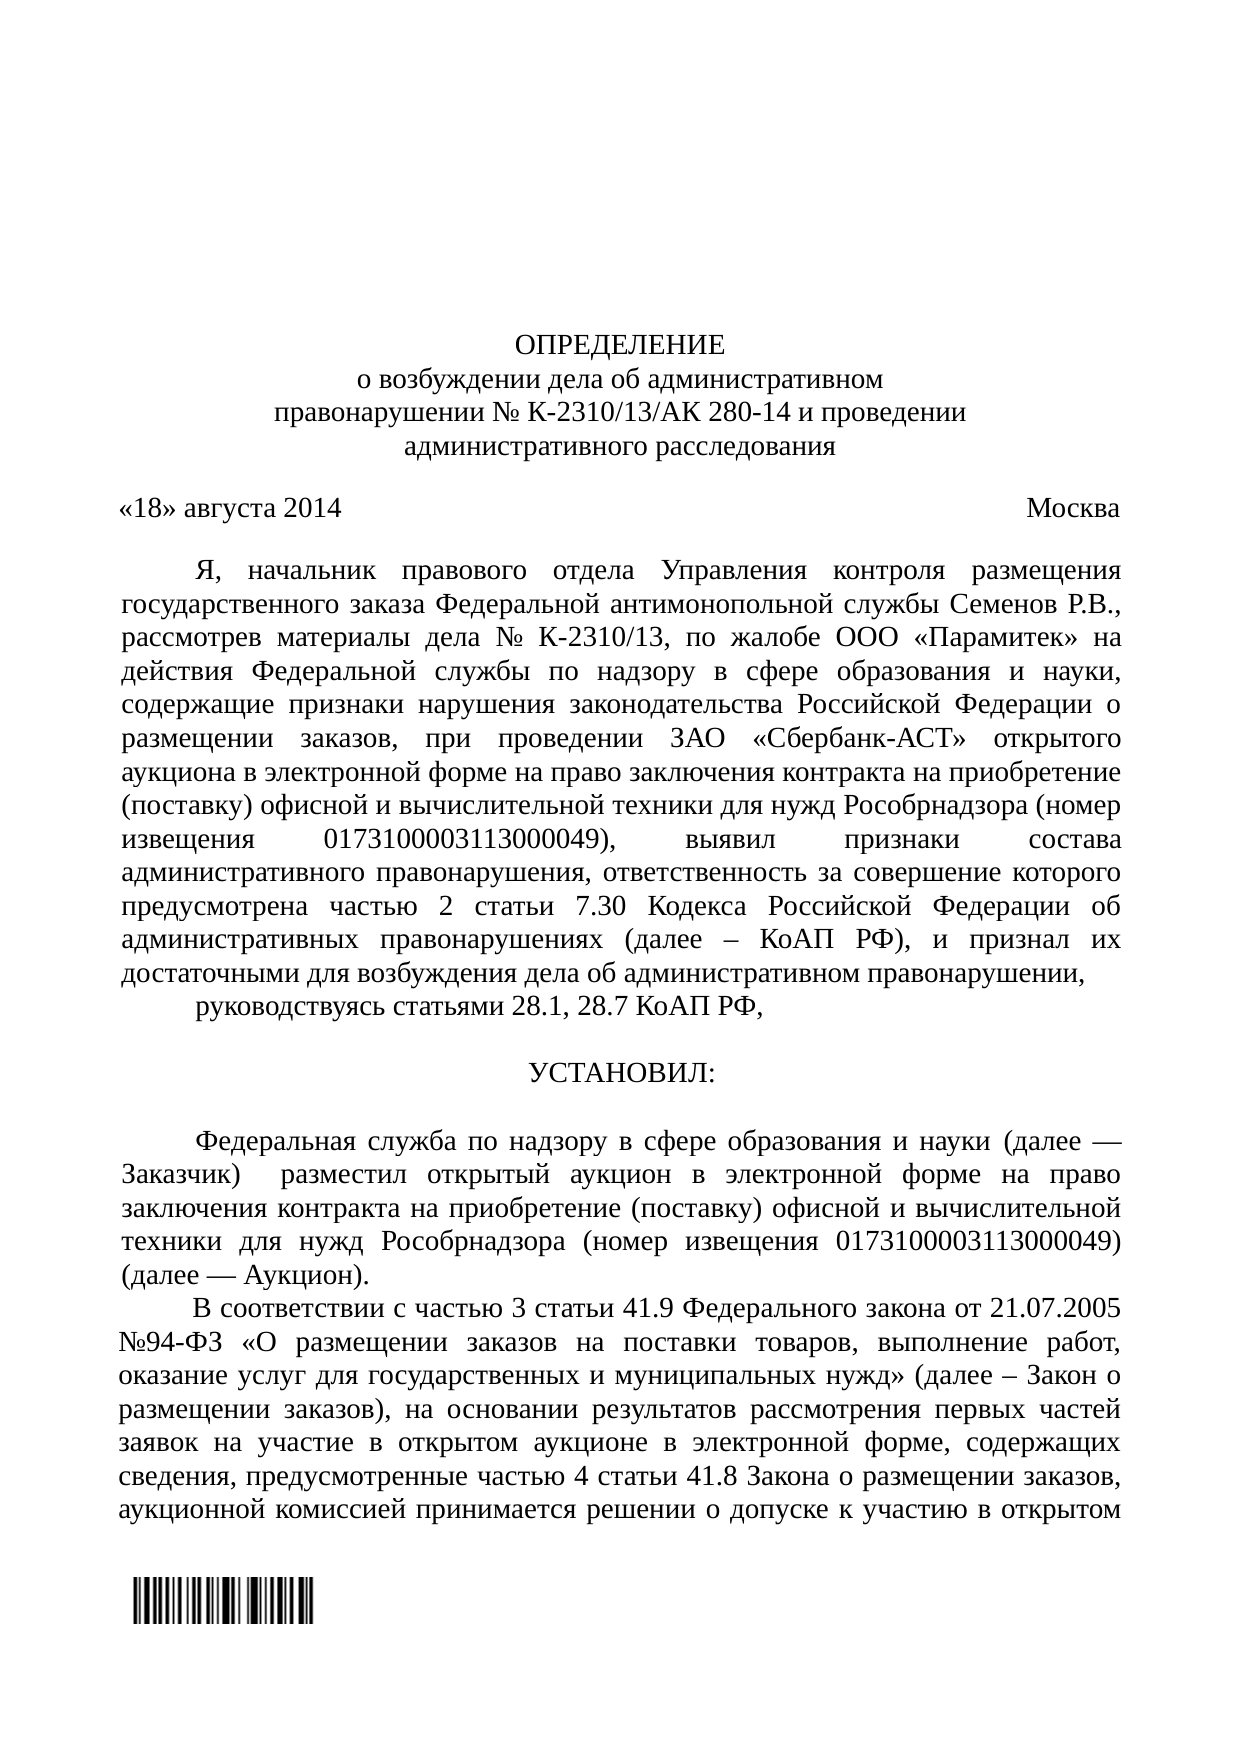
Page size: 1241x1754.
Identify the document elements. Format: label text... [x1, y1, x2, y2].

text Федеральная служба по надзору в сфере образования и науки (далее — Заказчик) разместил открытый аукцион в электронной форме на право заключения контракта на приобретение (поставку) офисной и вычислительной техники для нужд Рособрнадзора (номер извещения 0173100003113000049) (далее — Аукцион). [121, 1123, 1122, 1290]
text руководствуясь статьями 28.1, 28.7 КоАП РФ, [121, 988, 1122, 1022]
text В соответствии с частью 3 статьи 41.9 Федерального закона от 21.07.2005 №94-ФЗ «О размещении заказов на поставки товаров, выполнение работ, оказание услуг для государственных и муниципальных нужд» (далее – Закон о размещении заказов), на основании результатов рассмотрения первых частей заявок на участие в открытом аукционе в электронной форме, содержащих сведения, предусмотренные частью 4 статьи 41.8 Закона о размещении заказов, аукционной комиссией принимается решении о допуске к участию в открытом [118, 1290, 1122, 1525]
text УСТАНОВИЛ: [121, 1056, 1122, 1089]
text Я, начальник правового отдела Управления контроля размещения государственного заказа Федеральной антимонопольной службы Семенов Р.В., рассмотрев материалы дела № К-2310/13, по жалобе ООО «Парамитек» на действия Федеральной службы по надзору в сфере образования и науки, содержащие признаки нарушения законодательства Российской Федерации о размещении заказов, при проведении ЗАО «Сбербанк-АСТ» открытого аукциона в электронной форме на право заключения контракта на приобретение (поставку) офисной и вычислительной техники для нужд Рособрнадзора (номер извещения 0173100003113000049), выявил признаки состава административного правонарушения, ответственность за совершение которого предусмотрена частью 2 статьи 7.30 Кодекса Российской Федерации об административных правонарушениях (далее – КоАП РФ), и признал их достаточными для возбуждения дела об административном правонарушении, [121, 552, 1122, 988]
text «18» августа 2014 Москва [118, 490, 1122, 524]
text о возбуждении дела об административном [118, 361, 1122, 394]
text правонарушении № К-2310/13/АК 280-14 и проведении [118, 394, 1122, 428]
text административного расследования [118, 428, 1122, 461]
picture [118, 1577, 331, 1624]
text ОПРЕДЕЛЕНИЕ [118, 327, 1122, 361]
